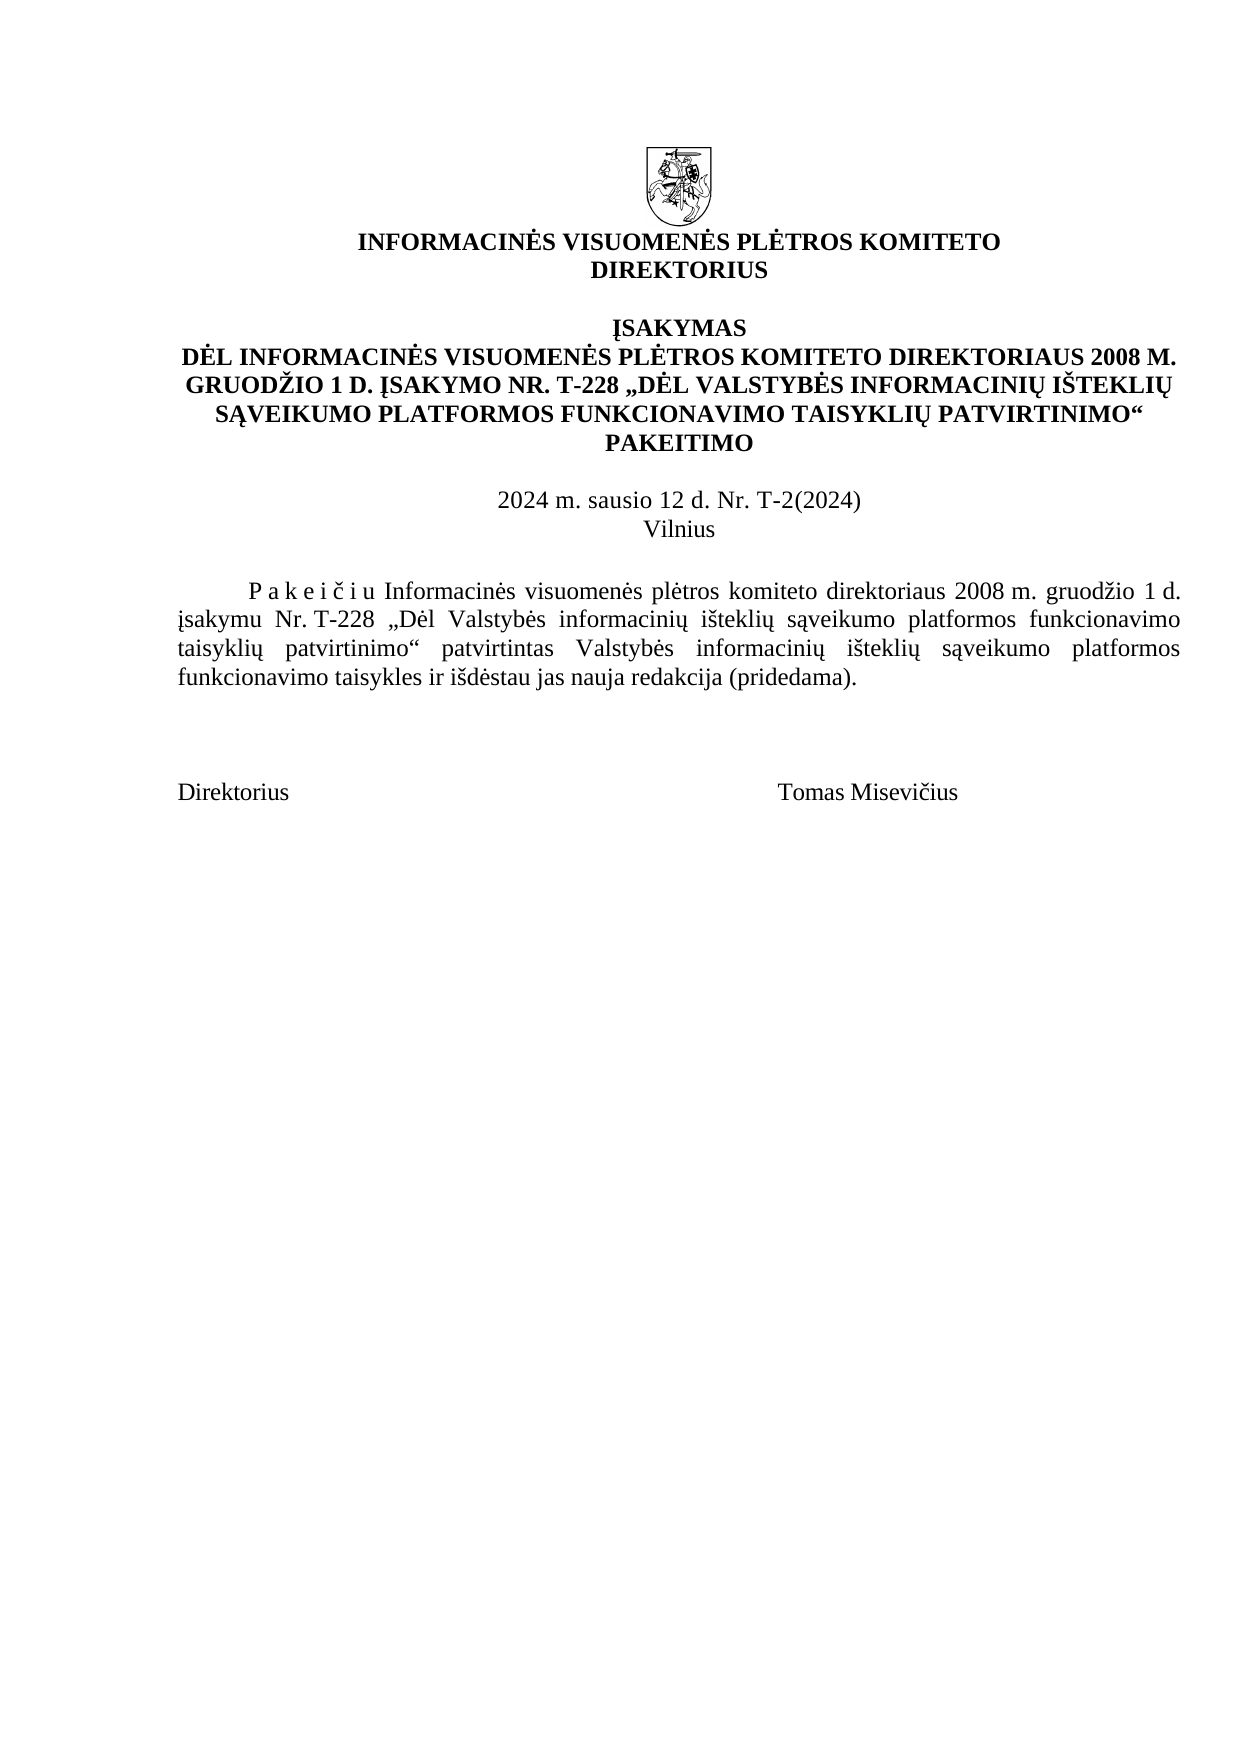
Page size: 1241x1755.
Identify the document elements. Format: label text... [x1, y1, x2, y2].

text Pakeičiu Informacinės visuomenės plėtros komiteto direktoriaus 2008 m. gruodžio 1 d. įsakymu Nr. T-228 „Dėl Valstybės informacinių išteklių sąveikumo platformos funkcionavimo taisyklių patvirtinimo“ patvirtintas Valstybės informacinių išteklių sąveikumo platformos funkcionavimo taisykles ir išdėstau jas nauja redakcija (pridedama). [177, 576, 1181, 691]
text DĖL INFORMACINĖS VISUOMENĖS PLĖTROS KOMITETO DIREKTORIAUS 2008 M. GRUODŽIO 1 D. ĮSAKYMO NR. T-228 „DĖL VALSTYBĖS INFORMACINIŲ IŠTEKLIŲ SĄVEIKUMO PLATFORMOS FUNKCIONAVIMO TAISYKLIŲ PATVIRTINIMO“ PAKEITIMO [177, 342, 1181, 457]
text INFORMACINĖS VISUOMENĖS PLĖTROS KOMITETO [177, 227, 1181, 255]
text Vilnius [177, 514, 1181, 543]
text ĮSAKYMAS [177, 313, 1181, 342]
text Direktorius Tomas Misevičius [177, 777, 1181, 806]
text 2024 m. sausio 12 d. Nr. T-2(2024) [177, 485, 1181, 514]
text DIREKTORIUS [177, 255, 1181, 284]
